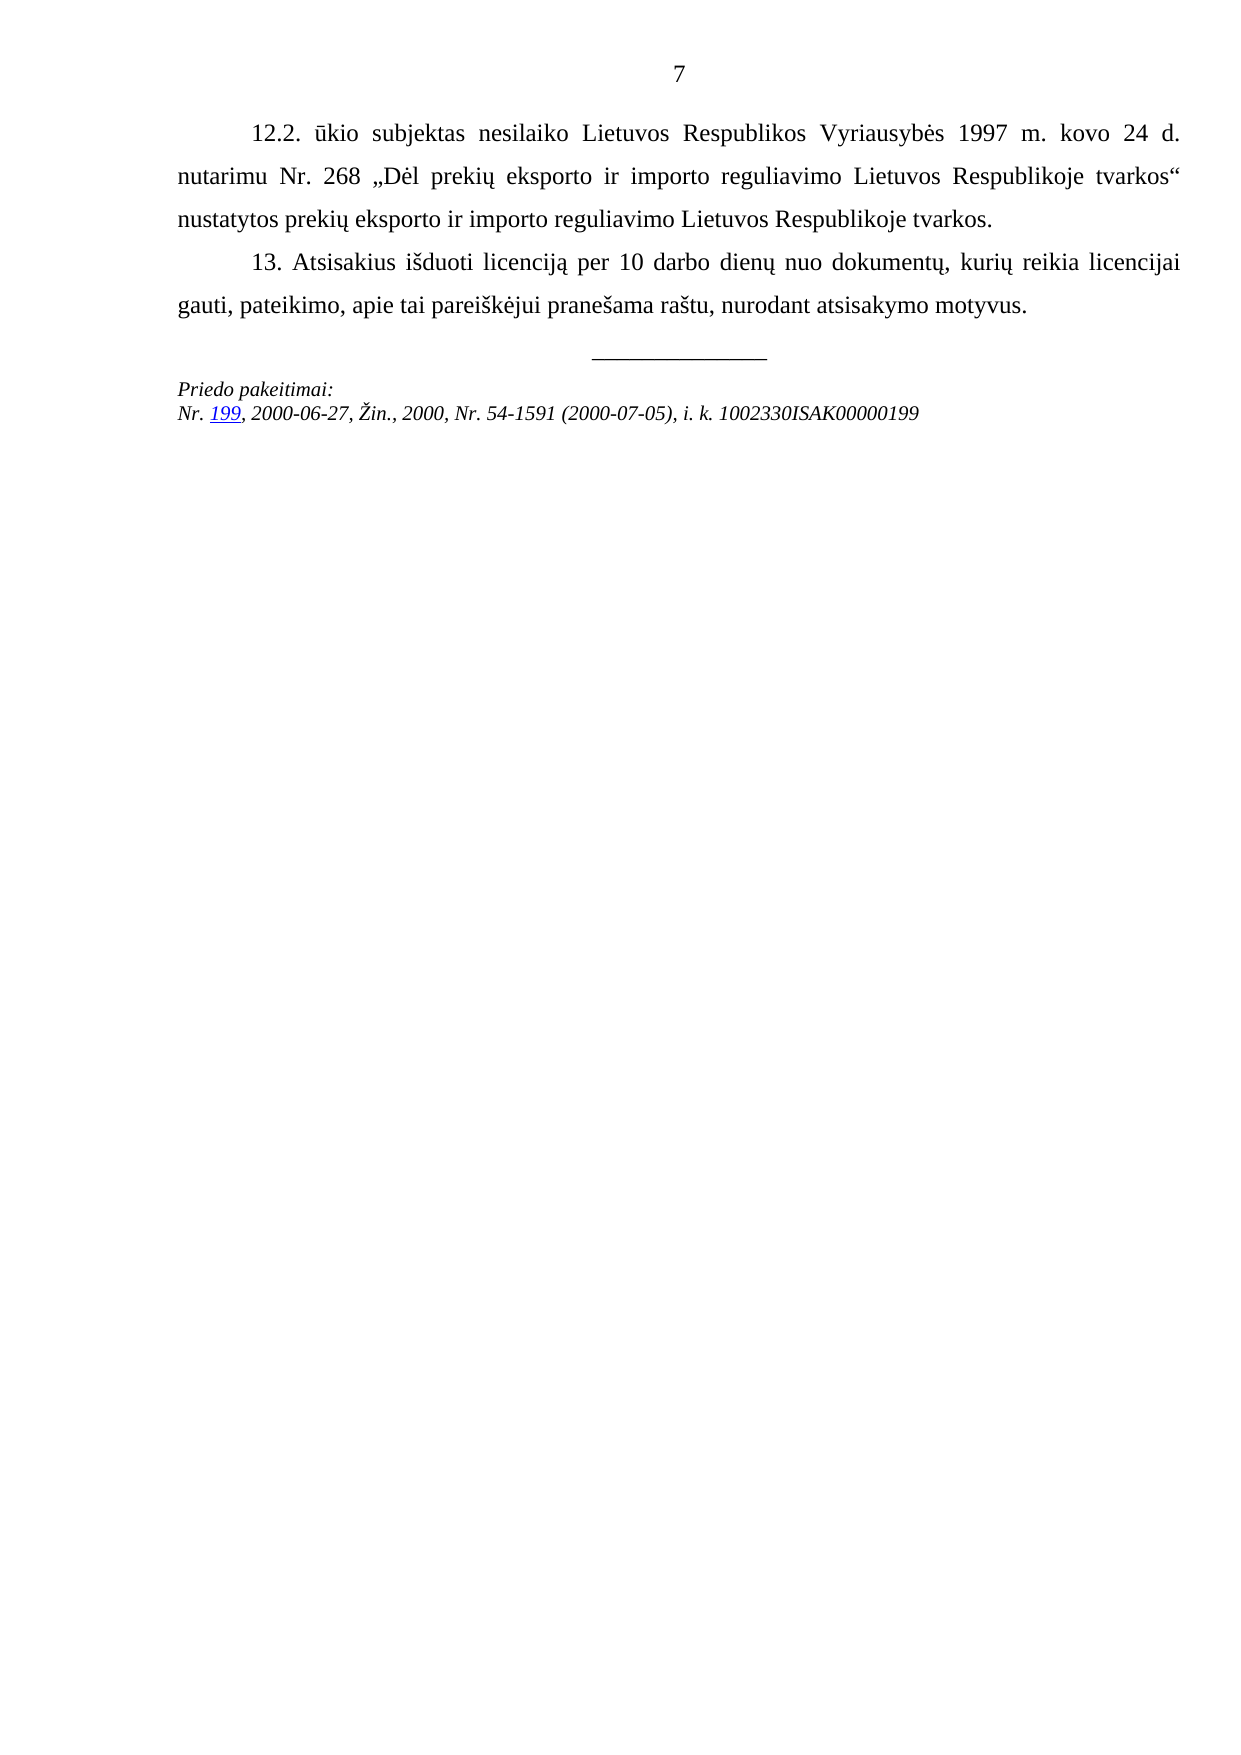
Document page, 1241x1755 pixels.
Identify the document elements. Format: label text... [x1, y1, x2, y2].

text ______________ [177, 334, 1181, 362]
text 12.2. ūkio subjektas nesilaiko Lietuvos Respublikos Vyriausybės 1997 m. kovo 24 d. nutarimu Nr. 268 „Dėl prekių eksporto ir importo reguliavimo Lietuvos Respublikoje tvarkos“ nustatytos prekių eksporto ir importo reguliavimo Lietuvos Respublikoje tvarkos. [177, 118, 1181, 233]
text Priedo pakeitimai: [177, 377, 1181, 401]
text Nr. 199, 2000-06-27, Žin., 2000, Nr. 54-1591 (2000-07-05), i. k. 1002330ISAK00000199 [177, 401, 1181, 425]
text 13. Atsisakius išduoti licenciją per 10 darbo dienų nuo dokumentų, kurių reikia licencijai gauti, pateikimo, apie tai pareiškėjui pranešama raštu, nurodant atsisakymo motyvus. [177, 247, 1181, 319]
